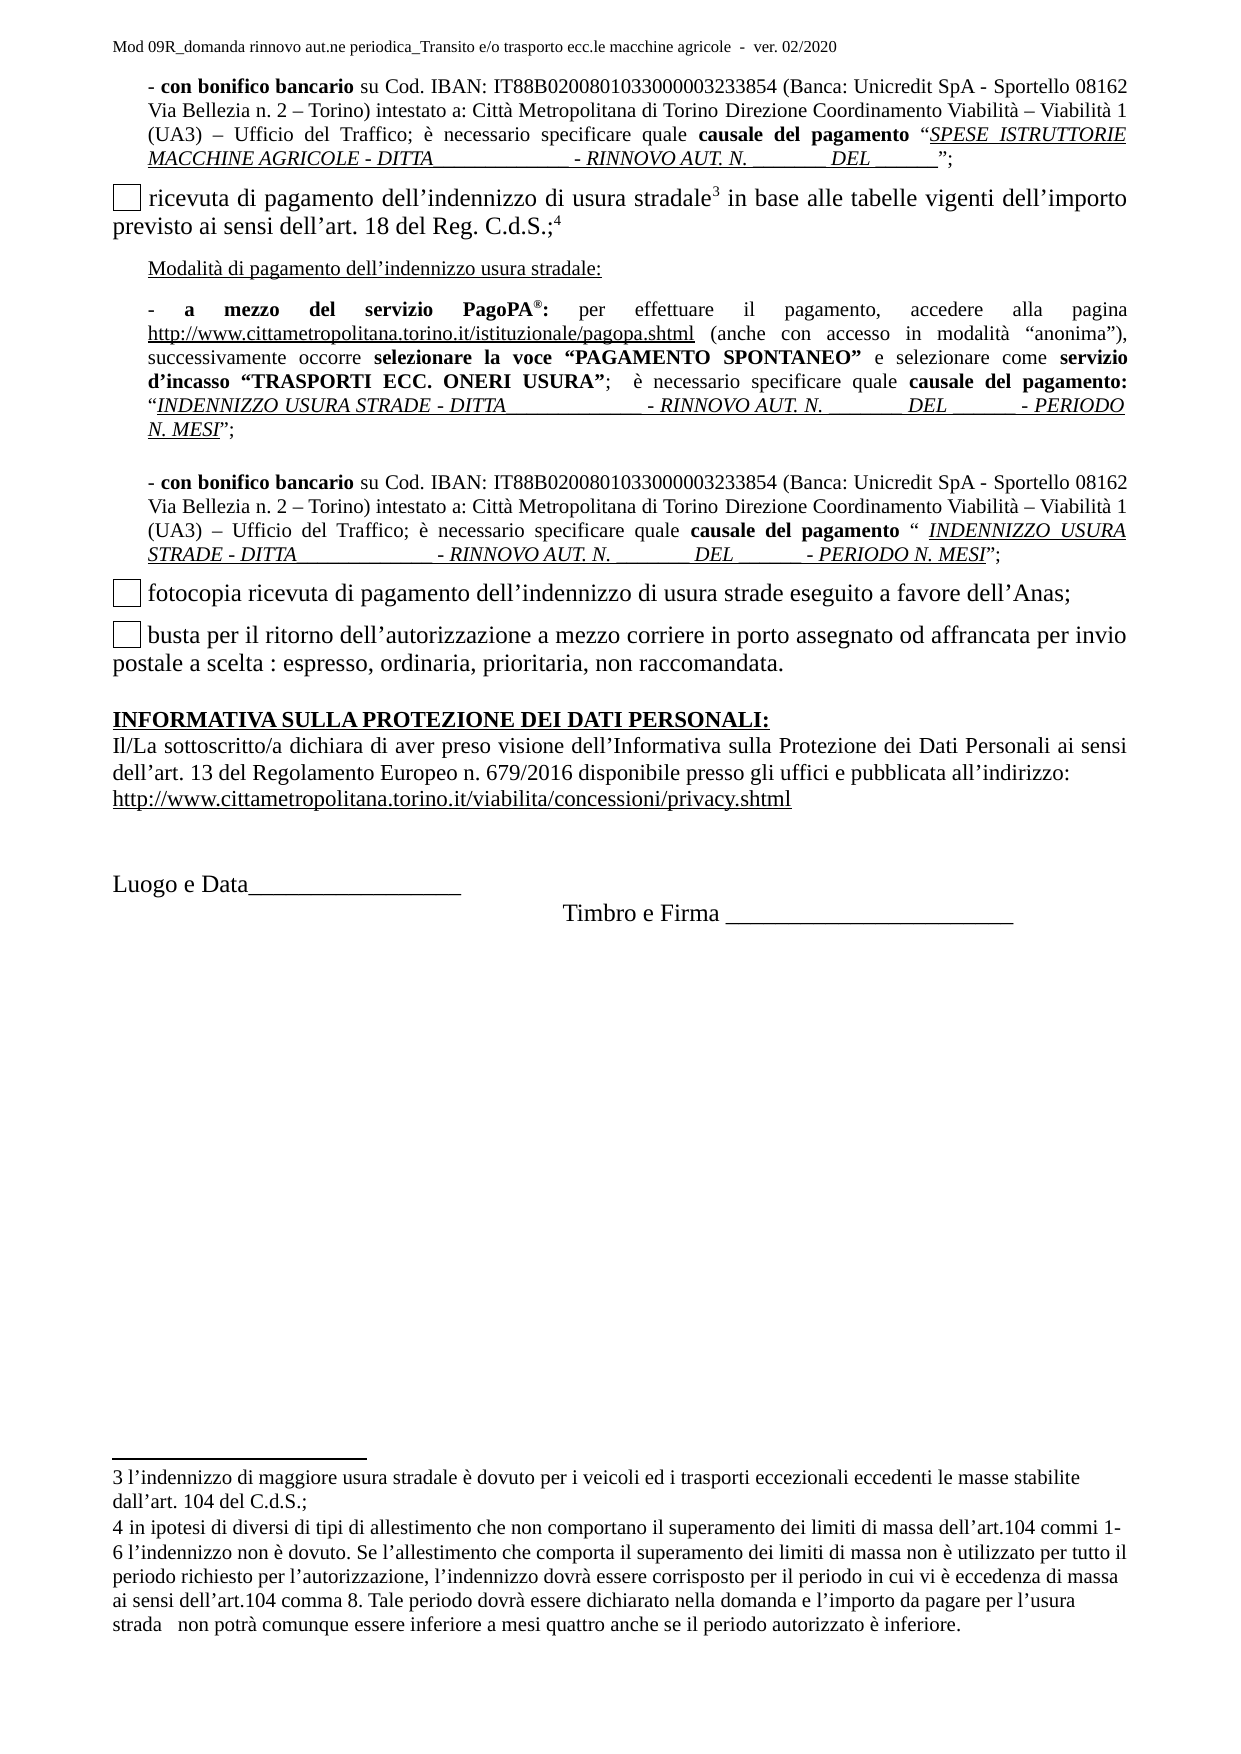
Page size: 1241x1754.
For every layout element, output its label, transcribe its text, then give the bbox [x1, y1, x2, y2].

text Luogo e Data_________________ [112, 869, 1128, 898]
text ricevuta di pagamento dell’indennizzo di usura stradale in base alle tabelle vigenti dell’importo previsto ai sensi dell’art. 18 del Reg. C.d.S.; [112, 183, 1128, 240]
text Timbro e Firma _______________________ [487, 898, 1128, 927]
text Modalità di pagamento dell’indennizzo usura stradale: [148, 256, 1128, 280]
text - con bonifico bancario su Cod. IBAN: IT88B0200801033000003233854 (Banca: Unicredit SpA - Sportello 08162 Via Bellezia n. 2 – Torino) intestato a: Città Metropolitana di Torino Direzione Coordinamento Viabilità – Viabilità 1 (UA3) – Ufficio del Traffico; è necessario specificare quale causale del pagamento “ INDENNIZZO USURA STRADE - DITTA_____________ - RINNOVO AUT. N. _______ DEL ______ - PERIODO N. MESI”; [148, 470, 1128, 566]
list - a mezzo del servizio PagoPA®: per effettuare il pagamento, accedere alla pagina http://www.cittametropolitana.torino.it/istituzionale/pagopa.shtml (anche con accesso in modalità “anonima”), successivamente occorre selezionare la voce “PAGAMENTO SPONTANEO” e selezionare come servizio d’incasso “TRASPORTI ECC. ONERI USURA”; è necessario specificare quale causale del pagamento: “INDENNIZZO USURA STRADE - DITTA_____________ - RINNOVO AUT. N. _______ DEL ______ - PERIODO N. MESI”; [148, 297, 1128, 441]
text busta per il ritorno dell’autorizzazione a mezzo corriere in porto assegnato od affrancata per invio postale a scelta : espresso, ordinaria, prioritaria, non raccomandata. [112, 620, 1128, 677]
text - con bonifico bancario su Cod. IBAN: IT88B0200801033000003233854 (Banca: Unicredit SpA - Sportello 08162 Via Bellezia n. 2 – Torino) intestato a: Città Metropolitana di Torino Direzione Coordinamento Viabilità – Viabilità 1 (UA3) – Ufficio del Traffico; è necessario specificare quale causale del pagamento “SPESE ISTRUTTORIE MACCHINE AGRICOLE - DITTA_____________ - RINNOVO AUT. N. _______ DEL ______”; [148, 74, 1128, 170]
text Il/La sottoscritto/a dichiara di aver preso visione dell’Informativa sulla Protezione dei Dati Personali ai sensi dell’art. 13 del Regolamento Europeo n. 679/2016 disponibile presso gli uffici e pubblicata all’indirizzo: [112, 732, 1128, 785]
text in ipotesi di diversi di tipi di allestimento che non comportano il superamento dei limiti di massa dell’art.104 commi 1-6 l’indennizzo non è dovuto. Se l’allestimento che comporta il superamento dei limiti di massa non è utilizzato per tutto il periodo richiesto per l’autorizzazione, l’indennizzo dovrà essere corrisposto per il periodo in cui vi è eccedenza di massa ai sensi dell’art.104 comma 8. Tale periodo dovrà essere dichiarato nella domanda e l’importo da pagare per l’usura strada non potrà comunque essere inferiore a mesi quattro anche se il periodo autorizzato è inferiore. [112, 1513, 1128, 1636]
text fotocopia ricevuta di pagamento dell’indennizzo di usura strade eseguito a favore dell’Anas; [112, 578, 1128, 607]
text http://www.cittametropolitana.torino.it/viabilita/concessioni/privacy.shtml [112, 785, 1128, 811]
text l’indennizzo di maggiore usura stradale è dovuto per i veicoli ed i trasporti eccezionali eccedenti le masse stabilite dall’art. 104 del C.d.S.; [112, 1465, 1128, 1513]
text INFORMATIVA SULLA PROTEZIONE DEI DATI PERSONALI: [112, 706, 1128, 732]
